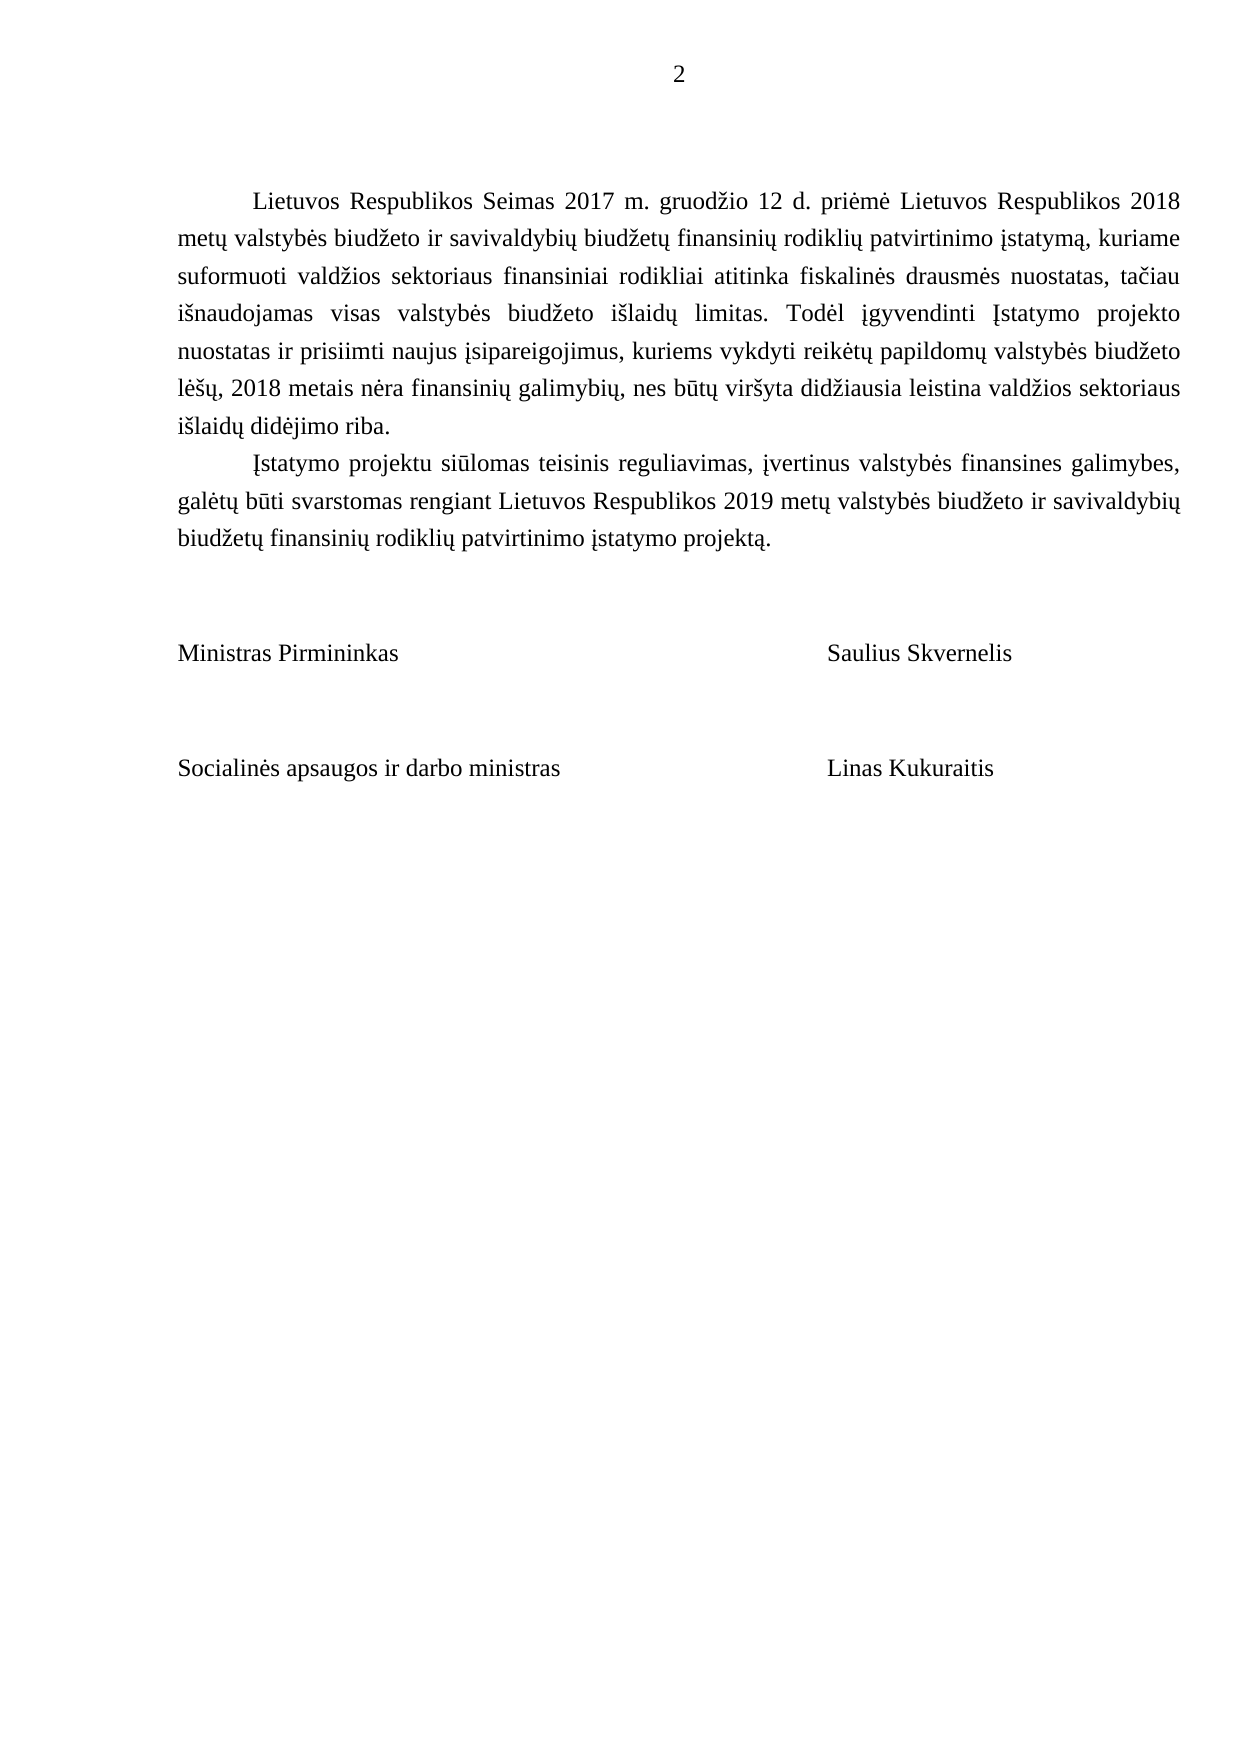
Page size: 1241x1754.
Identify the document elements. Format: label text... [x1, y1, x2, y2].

text Įstatymo projektu siūlomas teisinis reguliavimas, įvertinus valstybės finansines galimybes, galėtų būti svarstomas rengiant Lietuvos Respublikos 2019 metų valstybės biudžeto ir savivaldybių biudžetų finansinių rodiklių patvirtinimo įstatymo projektą. [177, 440, 1181, 552]
text Ministras Pirmininkas Saulius Skvernelis [177, 638, 1181, 667]
text Socialinės apsaugos ir darbo ministras Linas Kukuraitis [177, 753, 1181, 782]
text Lietuvos Respublikos Seimas 2017 m. gruodžio 12 d. priėmė Lietuvos Respublikos 2018 metų valstybės biudžeto ir savivaldybių biudžetų finansinių rodiklių patvirtinimo įstatymą, kuriame suformuoti valdžios sektoriaus finansiniai rodikliai atitinka fiskalinės drausmės nuostatas, tačiau išnaudojamas visas valstybės biudžeto išlaidų limitas. Todėl įgyvendinti Įstatymo projekto nuostatas ir prisiimti naujus įsipareigojimus, kuriems vykdyti reikėtų papildomų valstybės biudžeto lėšų, 2018 metais nėra finansinių galimybių, nes būtų viršyta didžiausia leistina valdžios sektoriaus išlaidų didėjimo riba. [177, 177, 1181, 440]
